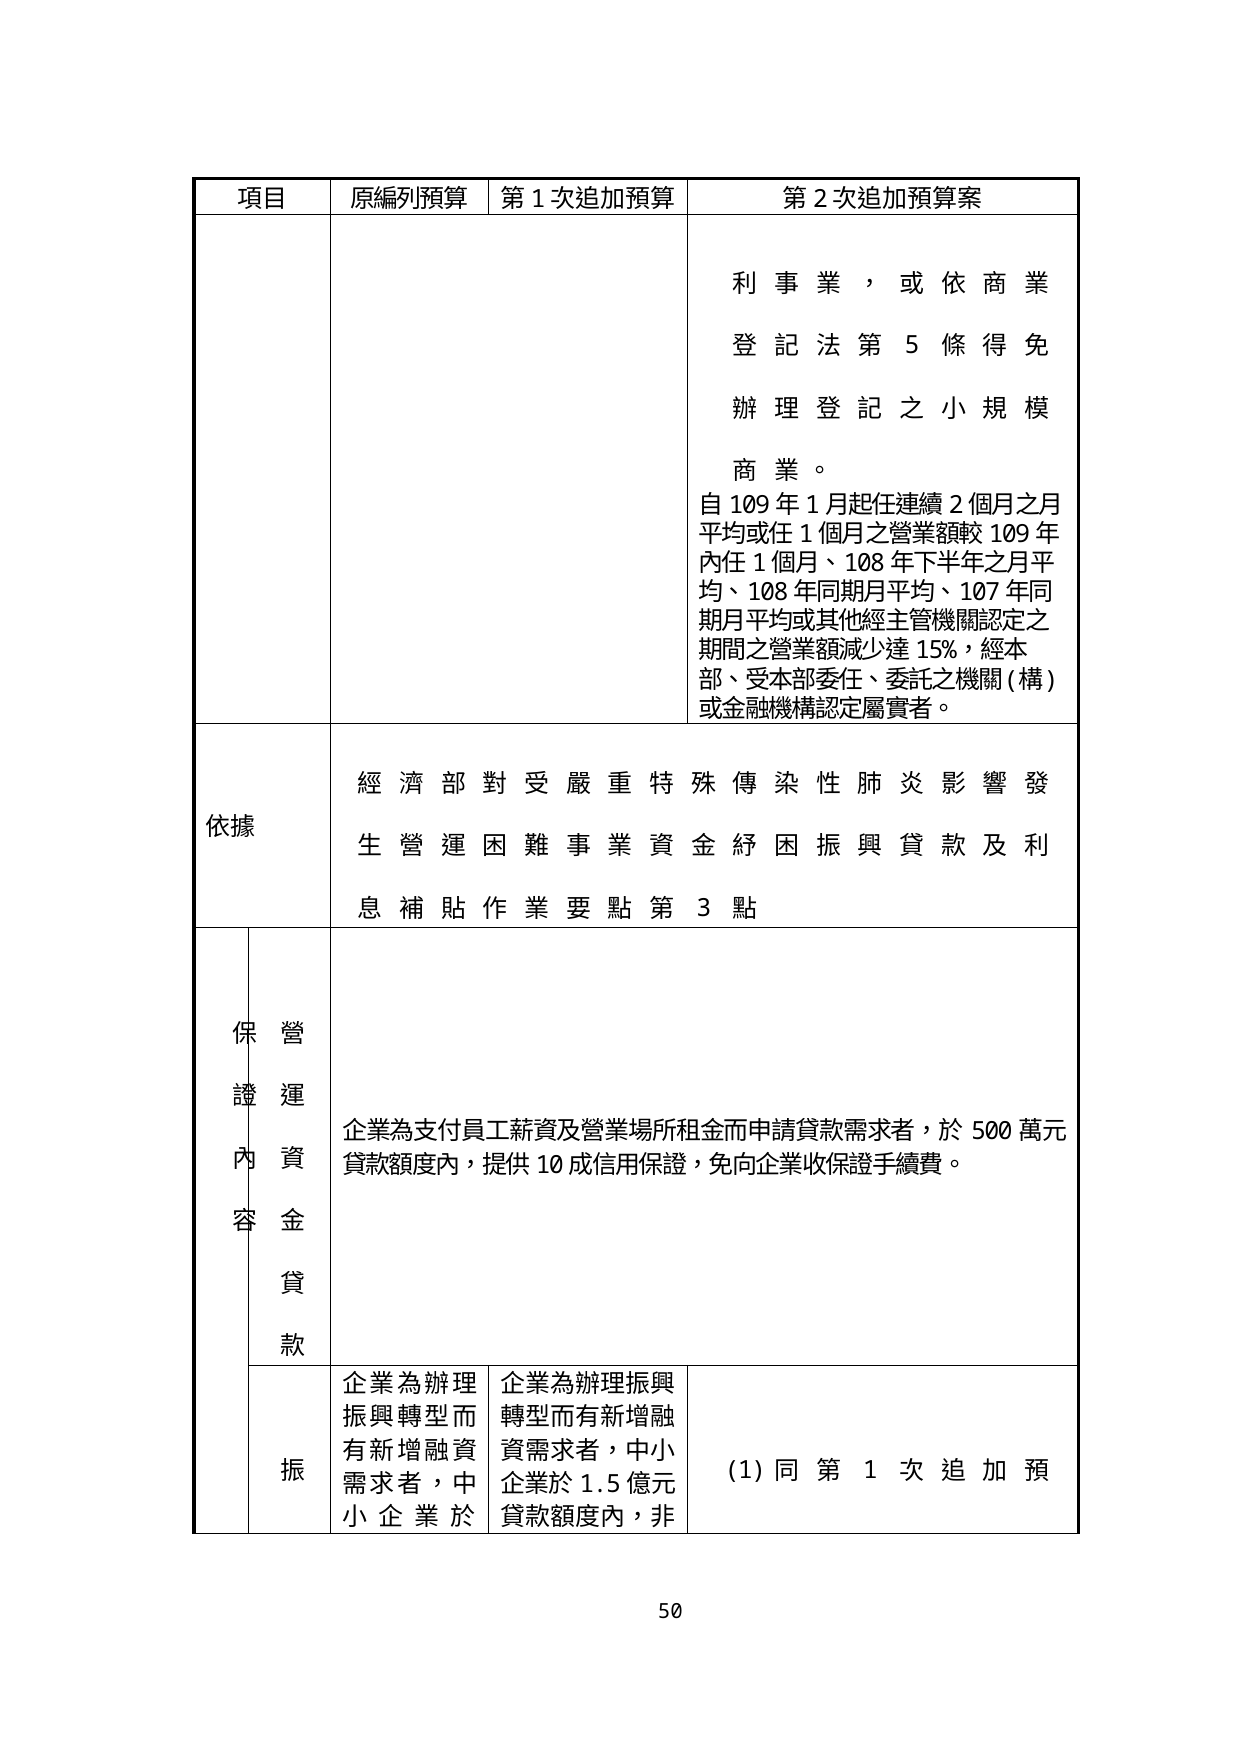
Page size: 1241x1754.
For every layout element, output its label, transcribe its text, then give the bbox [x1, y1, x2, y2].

table_cell 保證內容 [196, 928, 248, 1532]
table_cell 企業為辦理振興轉型而有新增融資需求者，中小企業於1.5億元貸款額度內，非 [489, 1366, 687, 1532]
table_header 第2次追加預算案 [688, 180, 1077, 214]
table_cell 企業為辦理振興轉型而有新增融資需求者，中小企業於 [331, 1366, 488, 1532]
table_header 原編列預算 [331, 180, 488, 214]
table_cell 振 [249, 1366, 330, 1532]
table_cell (1)同第1次追加預 [688, 1366, 1077, 1532]
table_cell 利事業，或依商業登記法第5條得免辦理登記之小規模商業。 自109年1月起任連續2個月之月平均或任1個月之營業額較109年內任1個月、108年下半年之月平均、108年同期月平均、107年同期月平均或其他經主管機關認定之期間之營業額減少達15%，經本部、受本部委任、委託之機關(構)或金融機構認定屬實者。 [688, 215, 1077, 723]
table_cell [331, 215, 687, 723]
table_cell 營運資金貸款 [249, 928, 330, 1365]
table_header 第1次追加預算 [489, 180, 687, 214]
table_header 項目 [196, 180, 330, 214]
table_cell 企業為支付員工薪資及營業場所租金而申請貸款需求者，於500萬元貸款額度內，提供10成信用保證，免向企業收保證手續費。 [331, 928, 1077, 1365]
table_cell [196, 215, 330, 723]
table_cell 依據 [196, 724, 330, 927]
table_cell 經濟部對受嚴重特殊傳染性肺炎影響發生營運困難事業資金紓困振興貸款及利息補貼作業要點第3點 [331, 724, 1077, 927]
